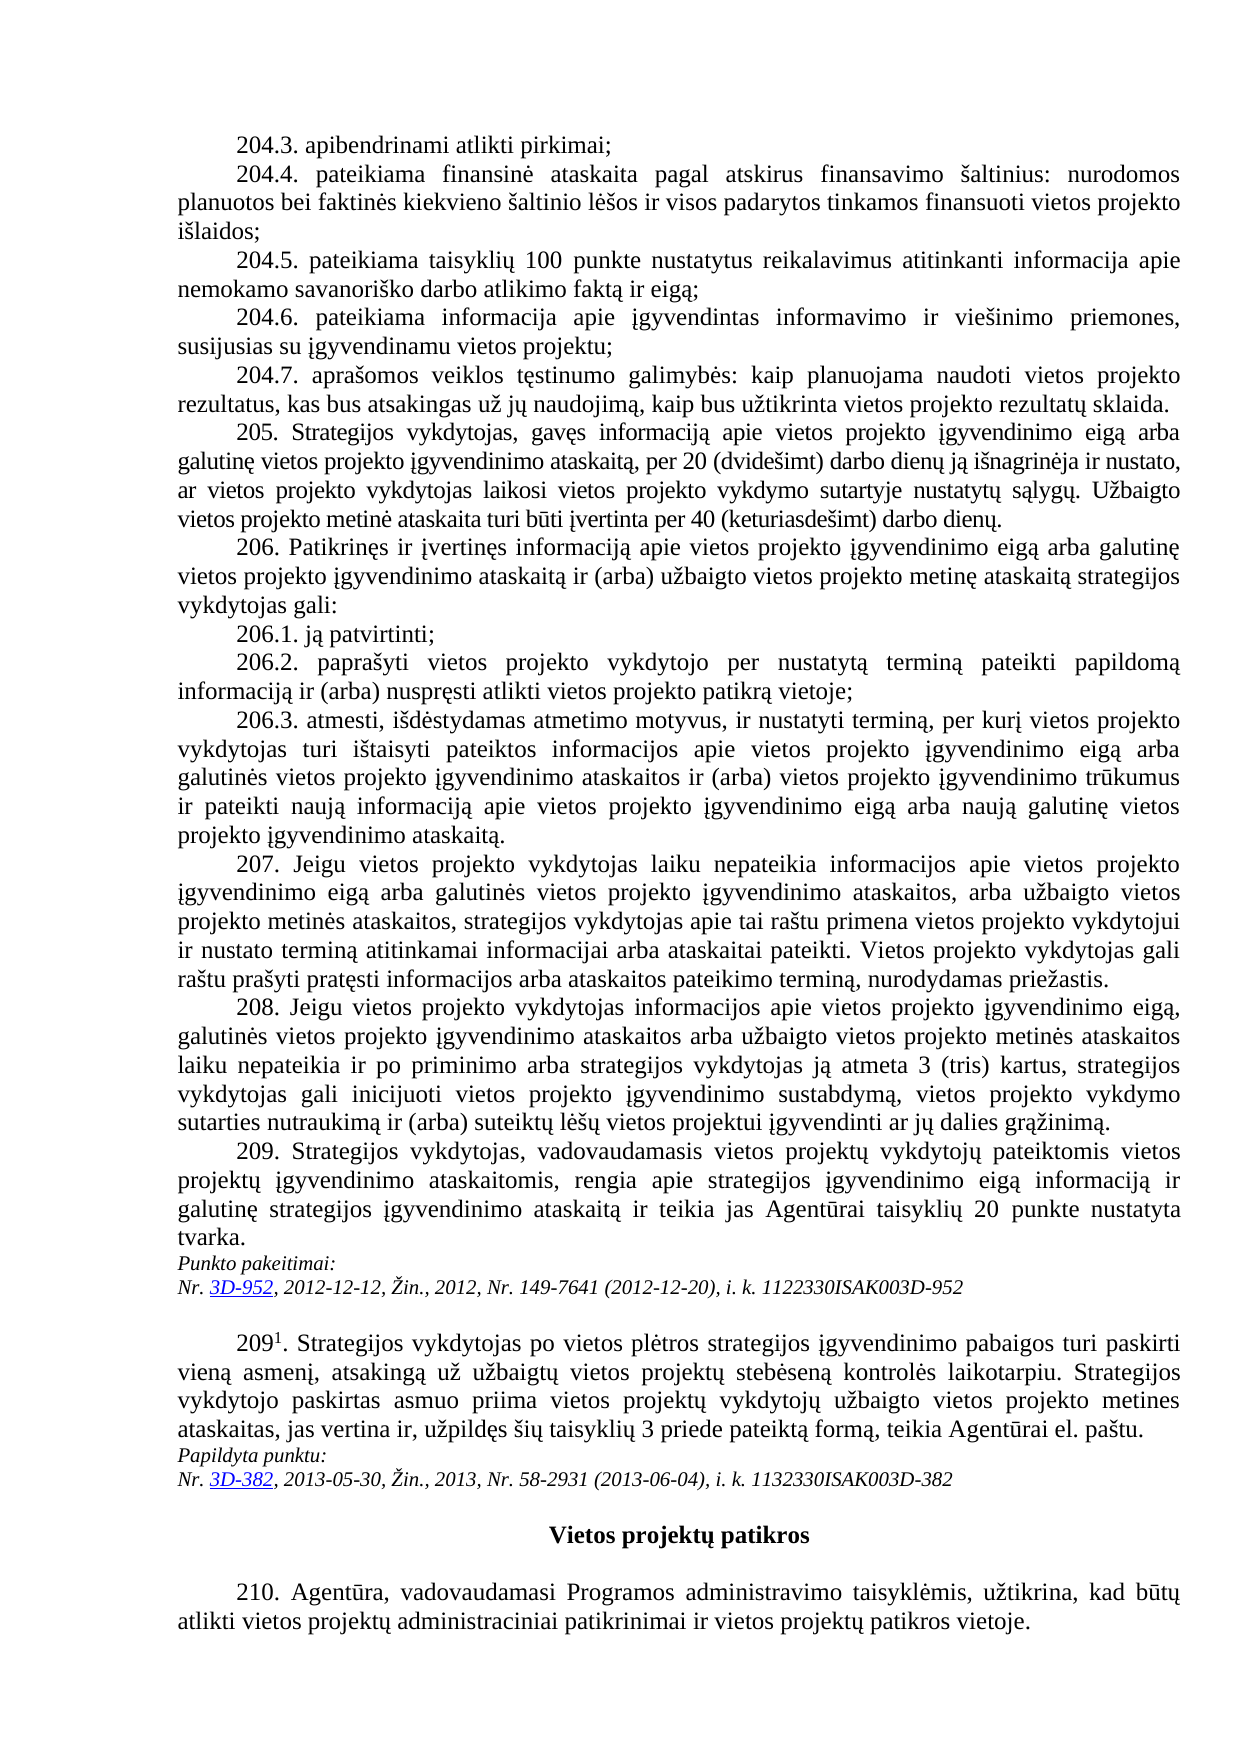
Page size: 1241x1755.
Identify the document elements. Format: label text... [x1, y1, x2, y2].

text Nr. 3D-952, 2012-12-12, Žin., 2012, Nr. 149-7641 (2012-12-20), i. k. 1122330ISAK003D-952 [177, 1275, 1181, 1299]
text 207. Jeigu vietos projekto vykdytojas laiku nepateikia informacijos apie vietos projekto įgyvendinimo eigą arba galutinės vietos projekto įgyvendinimo ataskaitos, arba užbaigto vietos projekto metinės ataskaitos, strategijos vykdytojas apie tai raštu primena vietos projekto vykdytojui ir nustato terminą atitinkamai informacijai arba ataskaitai pateikti. Vietos projekto vykdytojas gali raštu prašyti pratęsti informacijos arba ataskaitos pateikimo terminą, nurodydamas priežastis. [177, 849, 1181, 992]
text 209. Strategijos vykdytojas, vadovaudamasis vietos projektų vykdytojų pateiktomis vietos projektų įgyvendinimo ataskaitomis, rengia apie strategijos įgyvendinimo eigą informaciją ir galutinę strategijos įgyvendinimo ataskaitą ir teikia jas Agentūrai taisyklių 20 punkte nustatyta tvarka. [177, 1136, 1181, 1251]
text Punkto pakeitimai: [177, 1251, 1181, 1275]
text 208. Jeigu vietos projekto vykdytojas informacijos apie vietos projekto įgyvendinimo eigą, galutinės vietos projekto įgyvendinimo ataskaitos arba užbaigto vietos projekto metinės ataskaitos laiku nepateikia ir po priminimo arba strategijos vykdytojas ją atmeta 3 (tris) kartus, strategijos vykdytojas gali inicijuoti vietos projekto įgyvendinimo sustabdymą, vietos projekto vykdymo sutarties nutraukimą ir (arba) suteiktų lėšų vietos projektui įgyvendinti ar jų dalies grąžinimą. [177, 992, 1181, 1136]
text 210. Agentūra, vadovaudamasi Programos administravimo taisyklėmis, užtikrina, kad būtų atlikti vietos projektų administraciniai patikrinimai ir vietos projektų patikros vietoje. [177, 1577, 1181, 1635]
text 206.1. ją patvirtinti; [177, 619, 1181, 647]
text 206.2. paprašyti vietos projekto vykdytojo per nustatytą terminą pateikti papildomą informaciją ir (arba) nuspręsti atlikti vietos projekto patikrą vietoje; [177, 647, 1181, 705]
text 206. Patikrinęs ir įvertinęs informaciją apie vietos projekto įgyvendinimo eigą arba galutinę vietos projekto įgyvendinimo ataskaitą ir (arba) užbaigto vietos projekto metinę ataskaitą strategijos vykdytojas gali: [177, 532, 1181, 619]
text 2091. Strategijos vykdytojas po vietos plėtros strategijos įgyvendinimo pabaigos turi paskirti vieną asmenį, atsakingą už užbaigtų vietos projektų stebėseną kontrolės laikotarpiu. Strategijos vykdytojo paskirtas asmuo priima vietos projektų vykdytojų užbaigto vietos projekto metines ataskaitas, jas vertina ir, užpildęs šių taisyklių 3 priede pateiktą formą, teikia Agentūrai el. paštu. [177, 1328, 1181, 1443]
text 204.5. pateikiama taisyklių 100 punkte nustatytus reikalavimus atitinkanti informacija apie nemokamo savanoriško darbo atlikimo faktą ir eigą; [177, 245, 1181, 302]
text 204.4. pateikiama finansinė ataskaita pagal atskirus finansavimo šaltinius: nurodomos planuotos bei faktinės kiekvieno šaltinio lėšos ir visos padarytos tinkamos finansuoti vietos projekto išlaidos; [177, 159, 1181, 245]
text Nr. 3D-382, 2013-05-30, Žin., 2013, Nr. 58-2931 (2013-06-04), i. k. 1132330ISAK003D-382 [177, 1467, 1181, 1491]
text 204.3. apibendrinami atlikti pirkimai; [177, 130, 1181, 159]
text 205. Strategijos vykdytojas, gavęs informaciją apie vietos projekto įgyvendinimo eigą arba galutinę vietos projekto įgyvendinimo ataskaitą, per 20 (dvidešimt) darbo dienų ją išnagrinėja ir nustato, ar vietos projekto vykdytojas laikosi vietos projekto vykdymo sutartyje nustatytų sąlygų. Užbaigto vietos projekto metinė ataskaita turi būti įvertinta per 40 (keturiasdešimt) darbo dienų. [177, 417, 1181, 532]
text Papildyta punktu: [177, 1443, 1181, 1467]
text Vietos projektų patikros [177, 1520, 1181, 1549]
text 204.7. aprašomos veiklos tęstinumo galimybės: kaip planuojama naudoti vietos projekto rezultatus, kas bus atsakingas už jų naudojimą, kaip bus užtikrinta vietos projekto rezultatų sklaida. [177, 360, 1181, 417]
text 204.6. pateikiama informacija apie įgyvendintas informavimo ir viešinimo priemones, susijusias su įgyvendinamu vietos projektu; [177, 302, 1181, 360]
text 206.3. atmesti, išdėstydamas atmetimo motyvus, ir nustatyti terminą, per kurį vietos projekto vykdytojas turi ištaisyti pateiktos informacijos apie vietos projekto įgyvendinimo eigą arba galutinės vietos projekto įgyvendinimo ataskaitos ir (arba) vietos projekto įgyvendinimo trūkumus ir pateikti naują informaciją apie vietos projekto įgyvendinimo eigą arba naują galutinę vietos projekto įgyvendinimo ataskaitą. [177, 705, 1181, 849]
